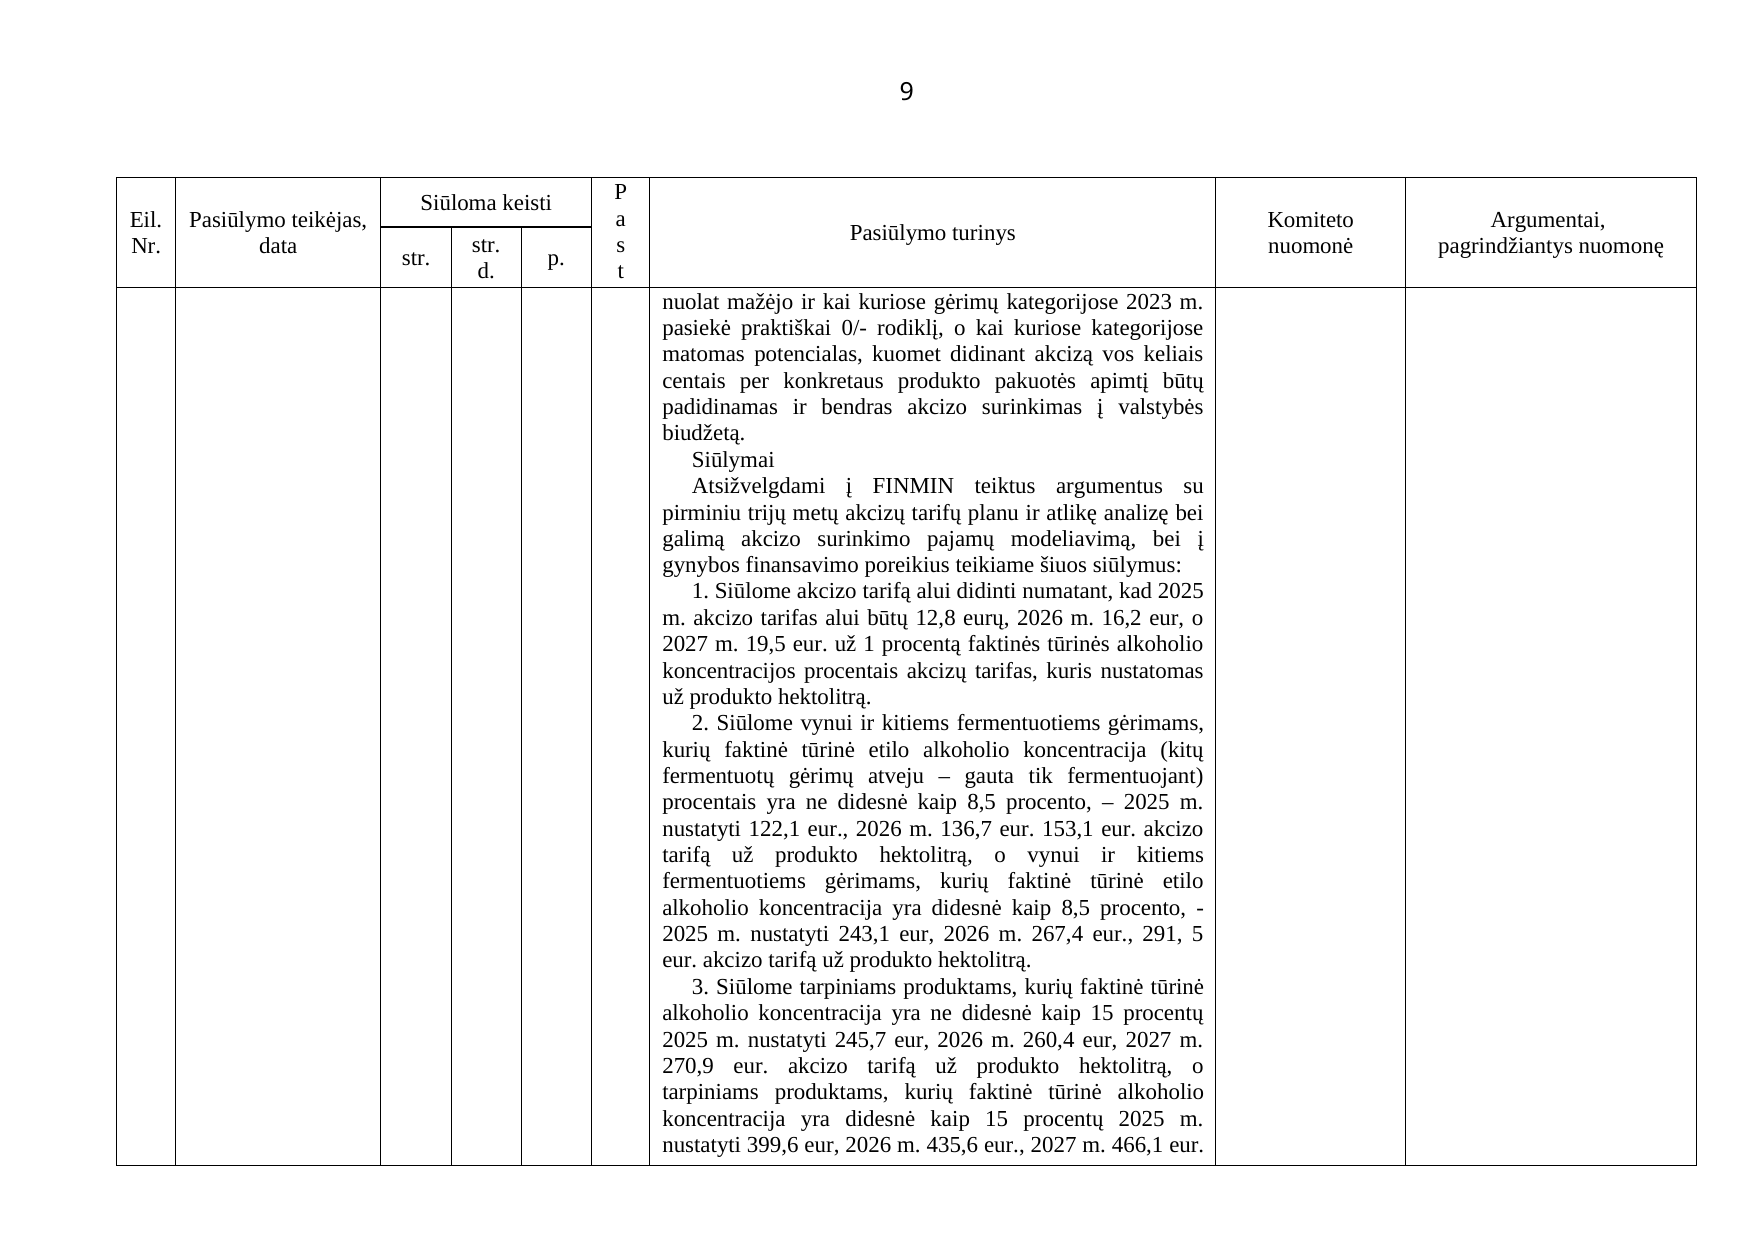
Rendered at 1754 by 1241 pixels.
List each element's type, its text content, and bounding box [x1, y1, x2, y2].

table_header Komiteto nuomonė [1216, 178, 1405, 287]
table_cell nuolat mažėjo ir kai kuriose gėrimų kategorijose 2023 m. pasiekė praktiškai 0/- rodiklį, o kai kuriose kategorijose matomas potencialas, kuomet didinant akcizą vos keliais centais per konkretaus produkto pakuotės apimtį būtų padidinamas ir bendras akcizo surinkimas į valstybės biudžetą. Siūlymai Atsižvelgdami į FINMIN teiktus argumentus su pirminiu trijų metų akcizų tarifų planu ir atlikę analizę bei galimą akcizo surinkimo pajamų modeliavimą, bei į gynybos finansavimo poreikius teikiame šiuos siūlymus: 1. Siūlome akcizo tarifą alui didinti numatant, kad 2025 m. akcizo tarifas alui būtų 12,8 eurų, 2026 m. 16,2 eur, o 2027 m. 19,5 eur. už 1 procentą faktinės tūrinės alkoholio koncentracijos procentais akcizų tarifas, kuris nustatomas už produkto hektolitrą. 2. Siūlome vynui ir kitiems fermentuotiems gėrimams, kurių faktinė tūrinė etilo alkoholio koncentracija (kitų fermentuotų gėrimų atveju – gauta tik fermentuojant) procentais yra ne didesnė kaip 8,5 procento, – 2025 m. nustatyti 122,1 eur., 2026 m. 136,7 eur. 153,1 eur. akcizo tarifą už produkto hektolitrą, o vynui ir kitiems fermentuotiems gėrimams, kurių faktinė tūrinė etilo alkoholio koncentracija yra didesnė kaip 8,5 procento, - 2025 m. nustatyti 243,1 eur, 2026 m. 267,4 eur., 291, 5 eur. akcizo tarifą už produkto hektolitrą. 3. Siūlome tarpiniams produktams, kurių faktinė tūrinė alkoholio koncentracija yra ne didesnė kaip 15 procentų 2025 m. nustatyti 245,7 eur, 2026 m. 260,4 eur, 2027 m. 270,9 eur. akcizo tarifą už produkto hektolitrą, o tarpiniams produktams, kurių faktinė tūrinė alkoholio koncentracija yra didesnė kaip 15 procentų 2025 m. nustatyti 399,6 eur, 2026 m. 435,6 eur., 2027 m. 466,1 eur. [650, 288, 1215, 1165]
table_cell [522, 288, 591, 1165]
table_header Pastabos [592, 178, 649, 287]
table_cell [117, 288, 175, 1165]
table_cell [1406, 288, 1696, 1165]
table_cell [592, 288, 649, 1165]
table_header Eil. Nr. [117, 178, 175, 287]
table_cell [452, 288, 521, 1165]
table_cell str. d. [452, 228, 521, 287]
table_cell [1216, 288, 1405, 1165]
table_header Pasiūlymo teikėjas, data [176, 178, 380, 287]
table_cell [381, 288, 451, 1165]
table_header Argumentai, pagrindžiantys nuomonę [1406, 178, 1696, 287]
table_cell str. [381, 228, 451, 287]
table_header Siūloma keisti [381, 178, 591, 226]
table_cell [176, 288, 380, 1165]
table_cell p. [522, 228, 591, 287]
table_header Pasiūlymo turinys [650, 178, 1215, 287]
